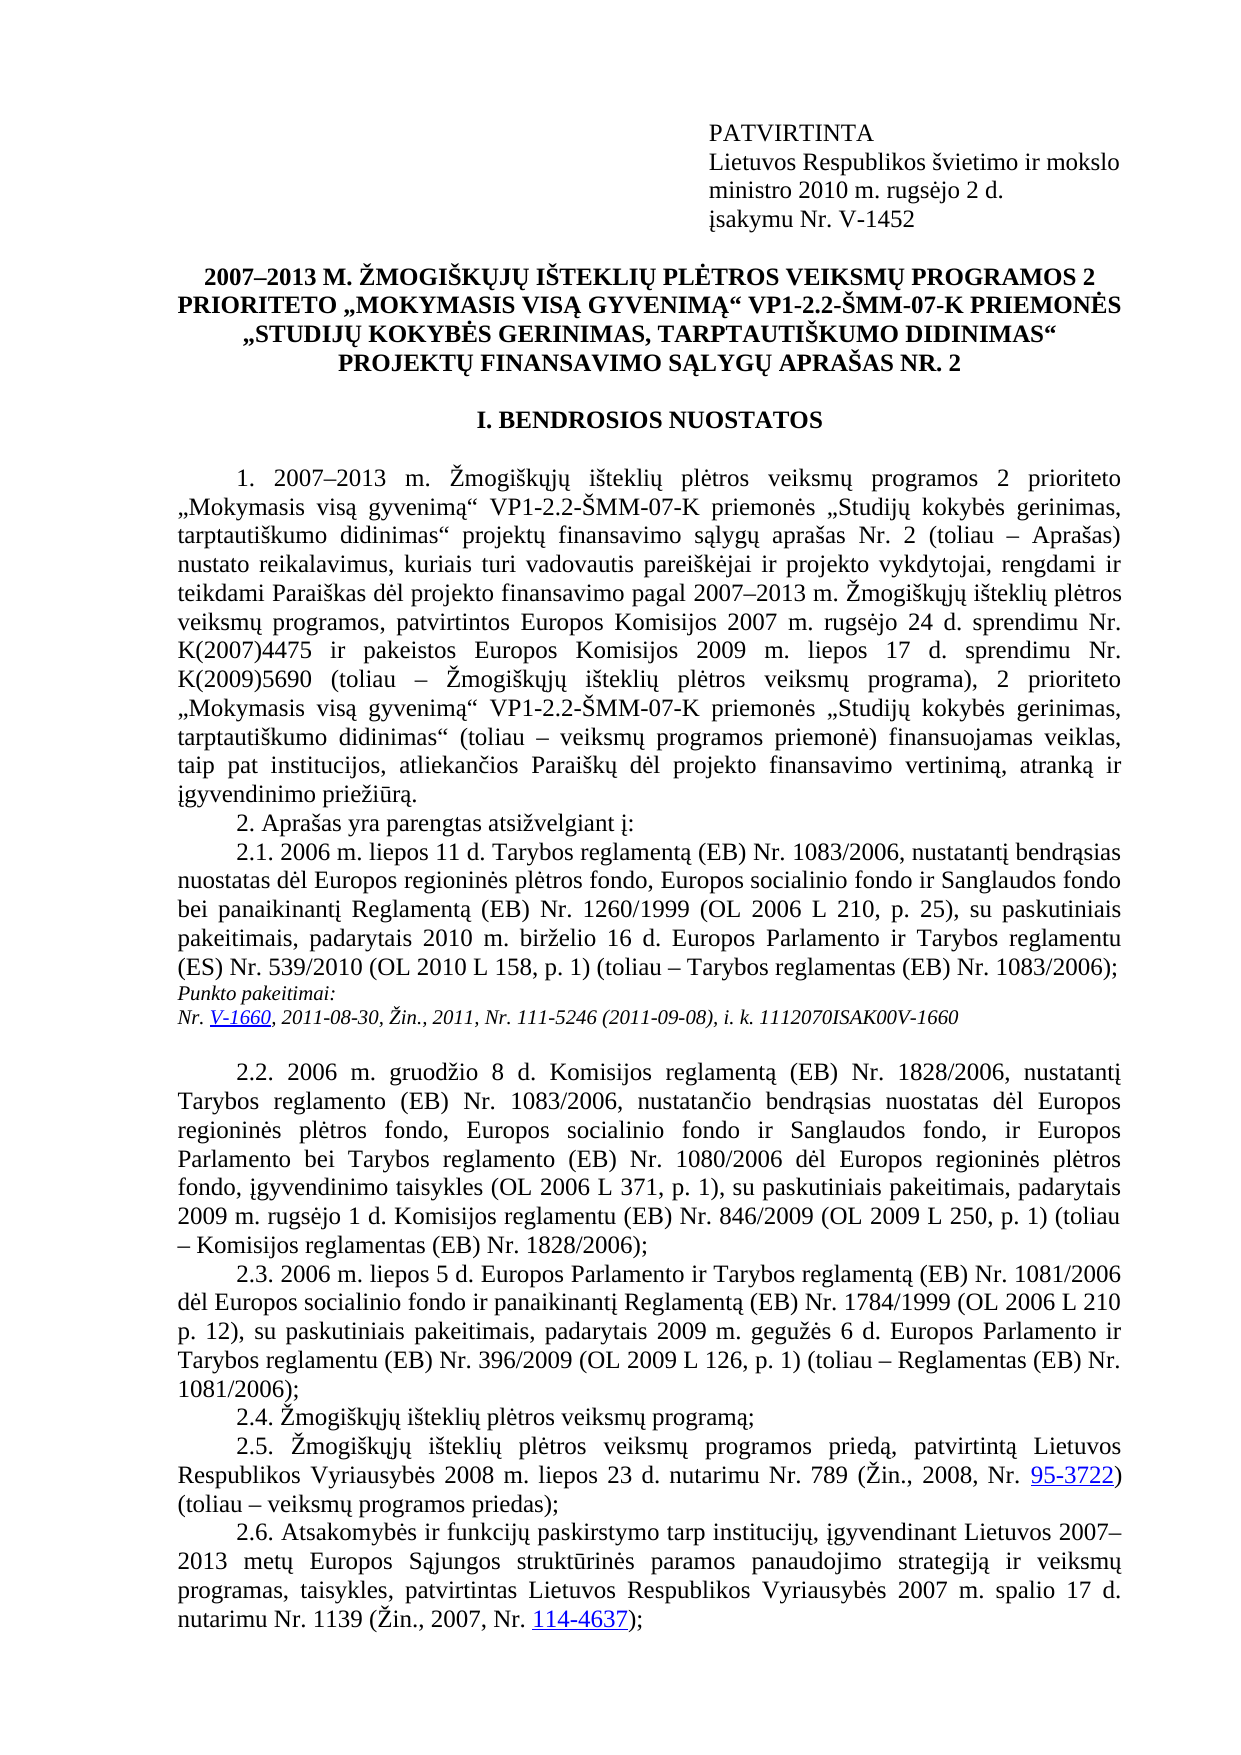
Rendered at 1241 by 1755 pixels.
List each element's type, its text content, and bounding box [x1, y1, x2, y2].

text 2007–2013 m. Žmogiškųjų išteklių plėtros veiksmų programos 2 prioriteto „mokymasis visą gyvenimą“ VP1-2.2-ŠMM-07-K PRIEMONĖS „STUDIJŲ KOKYBĖS GERINIMAS, TARPTAUTIŠKUMO DIDINIMAS“ PROJEKTŲ FINANSAVIMO SĄLYGŲ APRAŠAS Nr. 2 [177, 262, 1122, 377]
text 2.1. 2006 m. liepos 11 d. Tarybos reglamentą (EB) Nr. 1083/2006, nustatantį bendrąsias nuostatas dėl Europos regioninės plėtros fondo, Europos socialinio fondo ir Sanglaudos fondo bei panaikinantį Reglamentą (EB) Nr. 1260/1999 (OL 2006 L 210, p. 25), su paskutiniais pakeitimais, padarytais 2010 m. birželio 16 d. Europos Parlamento ir Tarybos reglamentu (ES) Nr. 539/2010 (OL 2010 L 158, p. 1) (toliau – Tarybos reglamentas (EB) Nr. 1083/2006); [177, 837, 1122, 981]
text 2.2. 2006 m. gruodžio 8 d. Komisijos reglamentą (EB) Nr. 1828/2006, nustatantį Tarybos reglamento (EB) Nr. 1083/2006, nustatančio bendrąsias nuostatas dėl Europos regioninės plėtros fondo, Europos socialinio fondo ir Sanglaudos fondo, ir Europos Parlamento bei Tarybos reglamento (EB) Nr. 1080/2006 dėl Europos regioninės plėtros fondo, įgyvendinimo taisykles (OL 2006 L 371, p. 1), su paskutiniais pakeitimais, padarytais 2009 m. rugsėjo 1 d. Komisijos reglamentu (EB) Nr. 846/2009 (OL 2009 L 250, p. 1) (toliau – Komisijos reglamentas (EB) Nr. 1828/2006); [177, 1057, 1122, 1259]
text 2.3. 2006 m. liepos 5 d. Europos Parlamento ir Tarybos reglamentą (EB) Nr. 1081/2006 dėl Europos socialinio fondo ir panaikinantį Reglamentą (EB) Nr. 1784/1999 (OL 2006 L 210 p. 12), su paskutiniais pakeitimais, padarytais 2009 m. gegužės 6 d. Europos Parlamento ir Tarybos reglamentu (EB) Nr. 396/2009 (OL 2009 L 126, p. 1) (toliau – Reglamentas (EB) Nr. 1081/2006); [177, 1259, 1122, 1402]
text įsakymu Nr. V-1452 [177, 204, 1122, 233]
text Nr. V-1660, 2011-08-30, Žin., 2011, Nr. 111-5246 (2011-09-08), i. k. 1112070ISAK00V-1660 [177, 1005, 1122, 1029]
text ministro 2010 m. rugsėjo 2 d. [177, 176, 1122, 204]
text Lietuvos Respublikos švietimo ir mokslo [177, 147, 1122, 176]
text 1. 2007–2013 m. Žmogiškųjų išteklių plėtros veiksmų programos 2 prioriteto „Mokymasis visą gyvenimą“ VP1-2.2-ŠMM-07-K priemonės „Studijų kokybės gerinimas, tarptautiškumo didinimas“ projektų finansavimo sąlygų aprašas Nr. 2 (toliau – Aprašas) nustato reikalavimus, kuriais turi vadovautis pareiškėjai ir projekto vykdytojai, rengdami ir teikdami Paraiškas dėl projekto finansavimo pagal 2007–2013 m. Žmogiškųjų išteklių plėtros veiksmų programos, patvirtintos Europos Komisijos 2007 m. rugsėjo 24 d. sprendimu Nr. K(2007)4475 ir pakeistos Europos Komisijos 2009 m. liepos 17 d. sprendimu Nr. K(2009)5690 (toliau – Žmogiškųjų išteklių plėtros veiksmų programa), 2 prioriteto „Mokymasis visą gyvenimą“ VP1-2.2-ŠMM-07-K priemonės „Studijų kokybės gerinimas, tarptautiškumo didinimas“ (toliau – veiksmų programos priemonė) finansuojamas veiklas, taip pat institucijos, atliekančios Paraiškų dėl projekto finansavimo vertinimą, atranką ir įgyvendinimo priežiūrą. [177, 463, 1122, 808]
text I. Bendrosios nuostatos [177, 406, 1122, 434]
text patvirtinta [709, 118, 1122, 147]
text 2.4. Žmogiškųjų išteklių plėtros veiksmų programą; [177, 1402, 1122, 1431]
text 2.6. Atsakomybės ir funkcijų paskirstymo tarp institucijų, įgyvendinant Lietuvos 2007–2013 metų Europos Sąjungos struktūrinės paramos panaudojimo strategiją ir veiksmų programas, taisykles, patvirtintas Lietuvos Respublikos Vyriausybės 2007 m. spalio 17 d. nutarimu Nr. 1139 (Žin., 2007, Nr. 114-4637); [177, 1517, 1122, 1632]
text 2.5. Žmogiškųjų išteklių plėtros veiksmų programos priedą, patvirtintą Lietuvos Respublikos Vyriausybės 2008 m. liepos 23 d. nutarimu Nr. 789 (Žin., 2008, Nr. 95-3722) (toliau – veiksmų programos priedas); [177, 1431, 1122, 1517]
text 2. Aprašas yra parengtas atsižvelgiant į: [177, 808, 1122, 837]
text Punkto pakeitimai: [177, 981, 1122, 1005]
